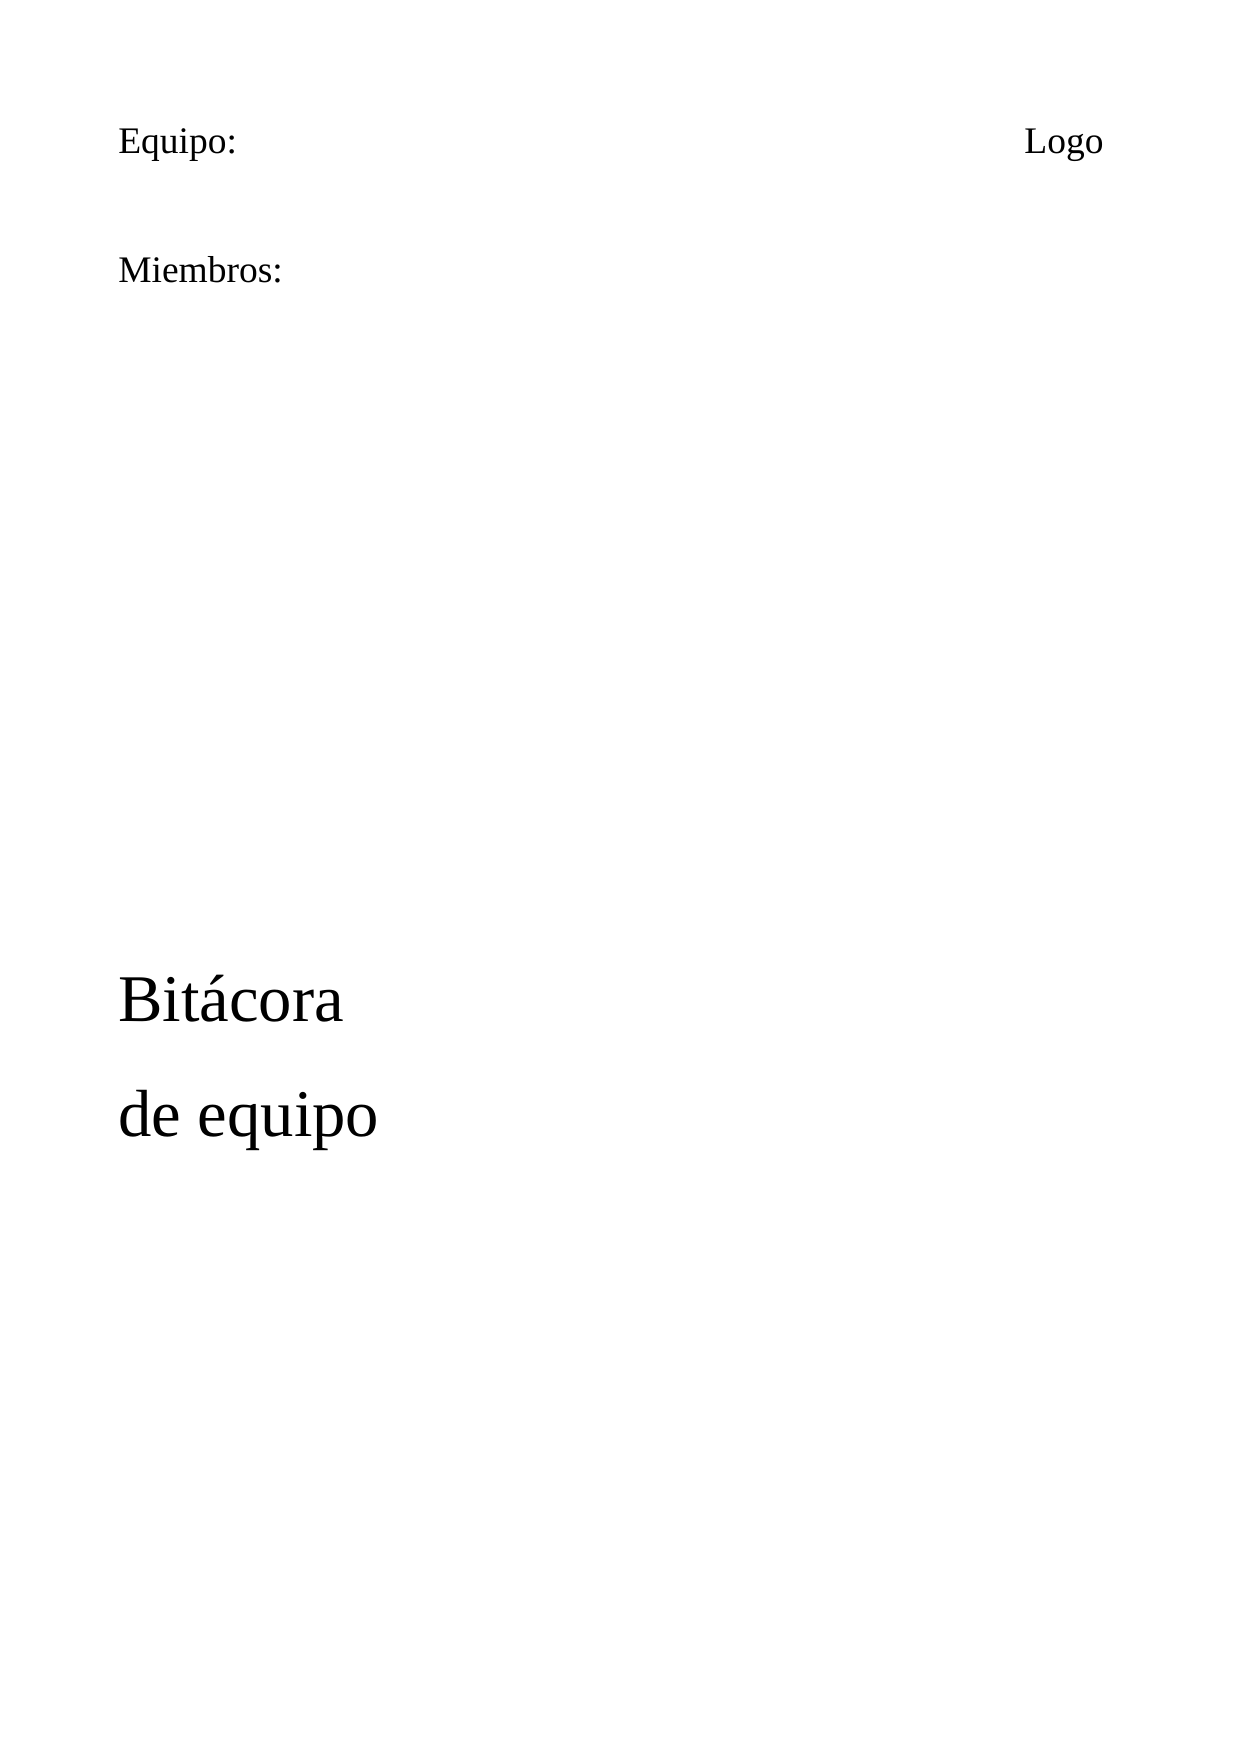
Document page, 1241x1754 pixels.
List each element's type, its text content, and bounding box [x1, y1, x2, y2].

text Bitácora [118, 959, 1122, 1036]
text Miembros: [118, 247, 1122, 291]
text de equipo [118, 1074, 1122, 1151]
text Equipo: Logo [118, 118, 1122, 161]
